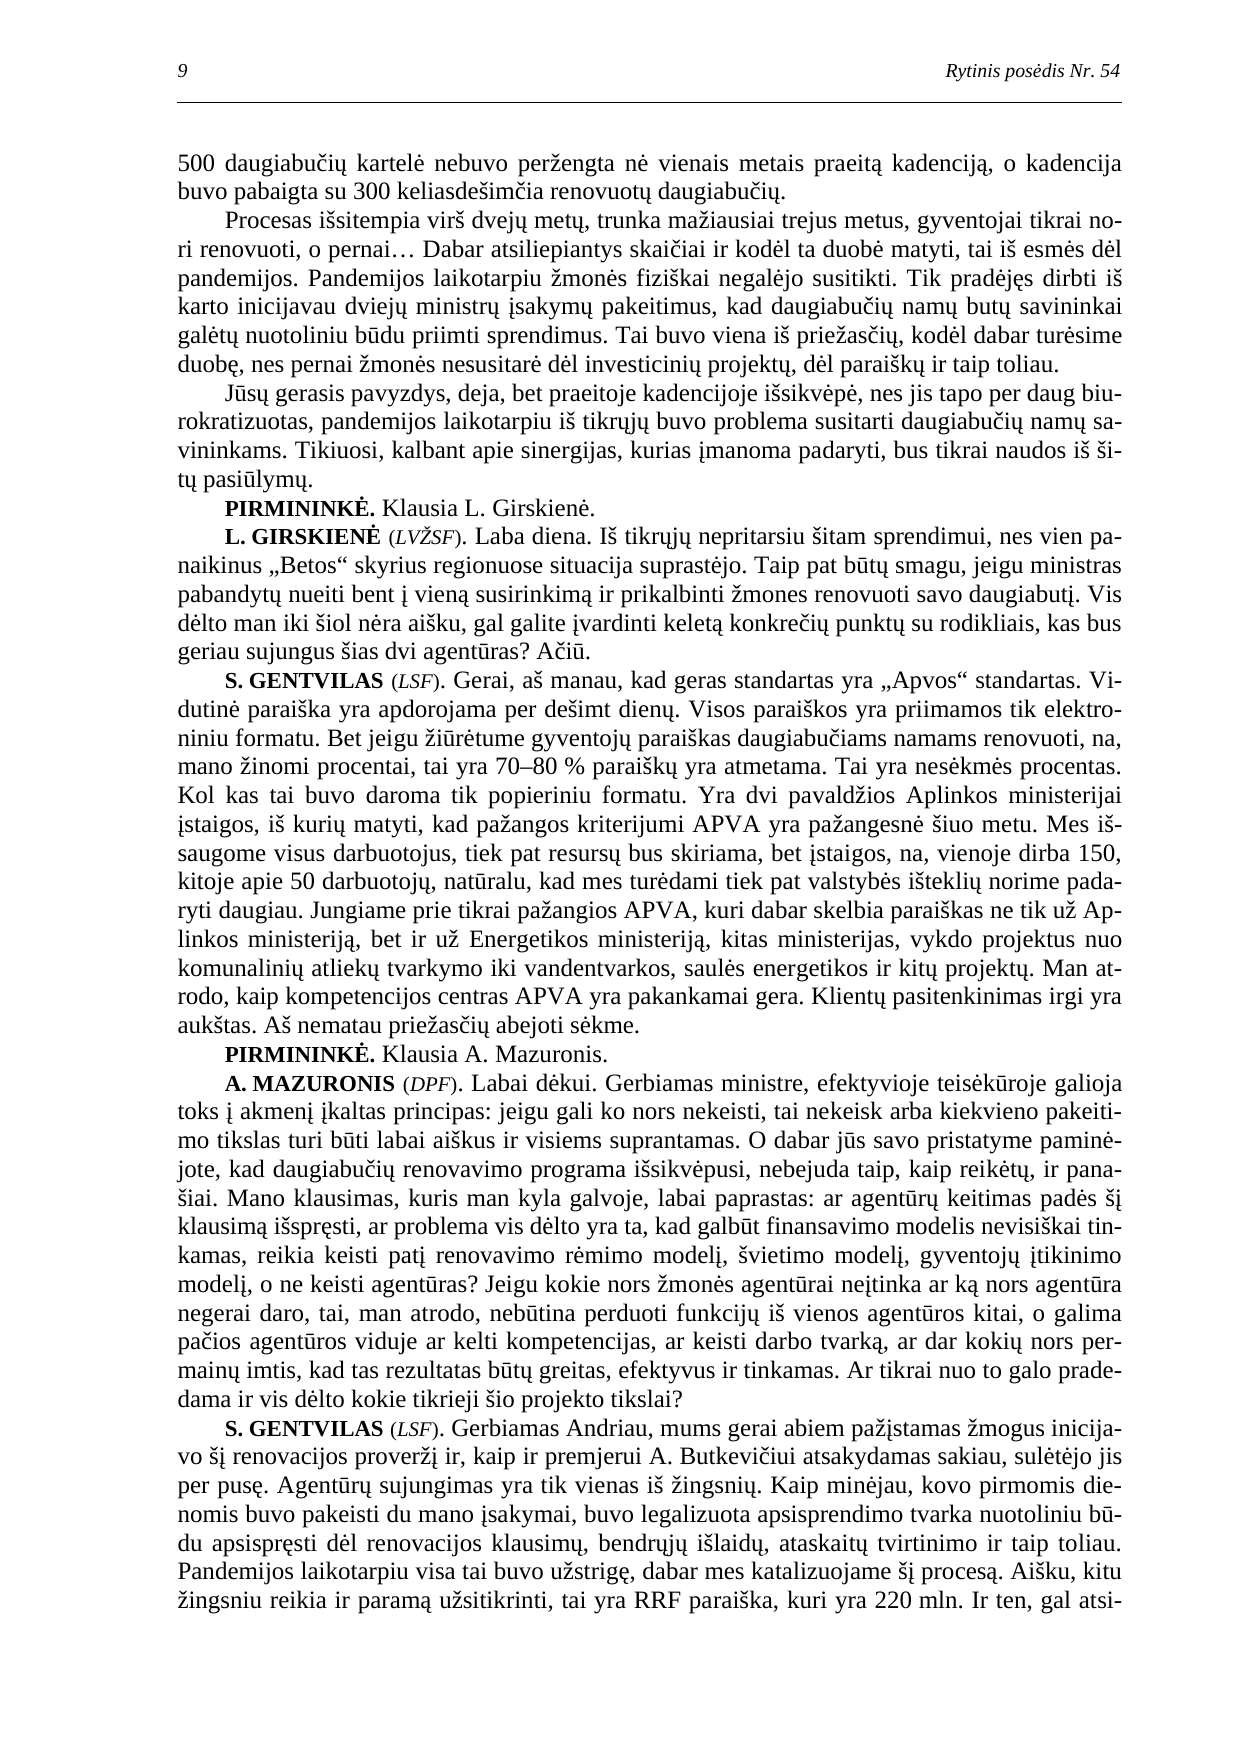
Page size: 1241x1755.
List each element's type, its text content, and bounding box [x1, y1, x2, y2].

text PIRMININKĖ. Klau­sia L. Girs­kie­nė. [177, 493, 1122, 521]
text A. MAZURONIS (DPF). La­bai dė­kui. Ger­bia­mas mi­nist­re, efek­ty­vio­je tei­sė­kū­ro­je ga­lio­ja toks į ak­me­nį įkal­tas prin­ci­pas: jei­gu ga­li ko nors ne­keis­ti, tai ne­keisk ar­ba kiek­vie­no pa­kei­ti­mo tiks­las tu­ri bū­ti la­bai aiš­kus ir vi­siems su­pran­ta­mas. O da­bar jūs sa­vo pri­sta­ty­me pa­mi­nė­jo­te, kad dau­gia­bu­čių re­no­va­vi­mo pro­gra­ma iš­si­kvė­pu­si, ne­be­ju­da taip, kaip rei­kė­tų, ir pa­na­šiai. Ma­no klau­si­mas, ku­ris man ky­la gal­vo­je, la­bai pa­pras­tas: ar agen­tū­rų kei­ti­mas pa­dės šį klau­si­mą iš­spręs­ti, ar pro­ble­ma vis dėl­to yra ta, kad gal­būt fi­nan­sa­vi­mo mo­de­lis ne­vi­siš­kai tin­ka­mas, rei­kia keis­ti pa­tį re­no­va­vi­mo rė­mi­mo mo­de­lį, švie­ti­mo mo­de­lį, gy­ven­to­jų įti­ki­ni­mo mo­de­lį, o ne keis­ti agen­tū­ras? Jei­gu ko­kie nors žmo­nės agen­tū­rai ne­įtin­ka ar ką nors agen­tū­ra ne­ge­rai da­ro, tai, man at­ro­do, ne­bū­ti­na per­duo­ti funk­ci­jų iš vie­nos agen­tū­ros ki­tai, o ga­li­ma pa­čios agen­tū­ros vi­du­je ar kel­ti kom­pe­ten­ci­jas, ar keis­ti dar­bo tvar­ką, ar dar ko­kių nors per­mai­nų im­tis, kad tas re­zul­ta­tas bū­tų grei­tas, efek­ty­vus ir tin­ka­mas. Ar tik­rai nuo to ga­lo pra­de­da­ma ir vis dėl­to ko­kie tik­rie­ji šio pro­jek­to tiks­lai? [177, 1068, 1122, 1413]
text 500 dau­gia­bu­čių kar­te­lė ne­bu­vo per­ženg­ta nė vie­nais me­tais pra­ei­tą ka­den­ci­ją, o ka­den­ci­ja bu­vo pa­baig­ta su 300 ke­lias­de­šimčia re­no­vuo­tų dau­gia­bu­čių. [177, 148, 1122, 205]
text S. GENTVILAS (LSF). Ger­bia­mas An­driau, mums ge­rai abiem pa­žįs­ta­mas žmo­gus ini­ci­ja­vo šį re­no­va­ci­jos pro­ver­žį ir, kaip ir prem­je­rui A. But­ke­vi­čiui at­sa­ky­da­mas sa­kiau, su­lė­tė­jo jis per pu­sę. Agen­tū­rų su­jun­gi­mas yra tik vie­nas iš žings­nių. Kaip mi­nė­jau, ko­vo pir­mo­mis die­no­mis bu­vo pa­keis­ti du ma­no įsa­ky­mai, bu­vo le­ga­li­zuo­ta ap­si­spren­di­mo tvar­ka nuo­to­li­niu bū­du ap­si­spręs­ti dėl re­no­va­ci­jos klau­si­mų, ben­drų­jų iš­lai­dų, ata­skai­tų tvir­ti­ni­mo ir taip to­liau. Pan­de­mi­jos lai­ko­tar­piu vi­sa tai bu­vo už­stri­gę, da­bar mes ka­ta­li­zuo­ja­me šį pro­ce­są. Aiš­ku, ki­tu žings­niu rei­kia ir pa­ra­mą už­si­tik­rin­ti, tai yra RRF pa­raiš­ka, ku­ri yra 220 mln. Ir ten, gal at­si­ [177, 1413, 1122, 1614]
text Pro­ce­sas iš­si­tem­pia virš dve­jų me­tų, trun­ka ma­žiau­siai tre­jus me­tus, gy­ven­to­jai tik­rai no­ri re­no­vuo­ti, o per­nai… Da­bar at­si­lie­pian­tys skai­čiai ir ko­dėl ta duo­bė ma­ty­ti, tai iš es­mės dėl pan­de­mi­jos. Pan­de­mi­jos lai­ko­tar­piu žmo­nės fi­ziš­kai ne­ga­lė­jo su­si­tik­ti. Tik pra­dė­jęs dirb­ti iš kar­to ini­ci­ja­vau dvie­jų mi­nist­rų įsa­ky­mų pa­kei­ti­mus, kad dau­gia­bu­čių na­mų bu­tų sa­vi­nin­kai ga­lė­tų nuo­to­li­niu bū­du pri­im­ti spren­di­mus. Tai bu­vo vie­na iš prie­žas­čių, ko­dėl da­bar tu­rė­si­me duo­bę, nes per­nai žmo­nės ne­su­si­ta­rė dėl in­ves­ti­ci­nių pro­jek­tų, dėl pa­raiš­kų ir taip to­liau. [177, 205, 1122, 378]
text L. GIRSKIENĖ (LVŽSF). La­ba die­na. Iš tik­rų­jų ne­pri­tar­siu ši­tam spren­di­mui, nes vien pa­nai­ki­nus „Be­tos“ sky­rius re­gio­nuo­se si­tu­a­ci­ja su­pras­tė­jo. Taip pat bū­tų sma­gu, jei­gu mi­nist­ras pa­ban­dy­tų nu­ei­ti bent į vie­ną su­si­rin­ki­mą ir pri­kal­bin­ti žmo­nes re­no­vuo­ti sa­vo dau­gia­bu­tį. Vis dėl­to man iki šiol nė­ra aiš­ku, gal ga­li­te įvar­din­ti ke­le­tą kon­kre­čių punk­tų su ro­dik­liais, kas bus ge­riau su­jun­gus šias dvi agen­tū­ras? Ačiū. [177, 521, 1122, 665]
text S. GENTVILAS (LSF). Ge­rai, aš ma­nau, kad ge­ras stan­dar­tas yra „Ap­vos“ stan­dar­tas. Vi­du­ti­nė pa­raiš­ka yra ap­do­ro­ja­ma per de­šimt die­nų. Vi­sos pa­raiš­kos yra pri­ima­mos tik elek­tro­ni­niu for­ma­tu. Bet jei­gu žiū­rė­tu­me gy­ven­to­jų pa­raiš­kas dau­gia­bu­čiams na­mams re­no­vuo­ti, na, ma­no ži­no­mi pro­cen­tai, tai yra 70–80 % pa­raiš­kų yra at­me­ta­ma. Tai yra ne­sėk­mės pro­cen­tas. Kol kas tai bu­vo da­ro­ma tik po­pie­ri­niu for­ma­tu. Yra dvi pa­val­džios Ap­lin­kos mi­nis­te­ri­jai įstai­gos, iš ku­rių ma­ty­ti, kad pa­žan­gos kri­te­ri­ju­mi APVA yra pa­žan­ges­nė šiuo me­tu. Mes iš­sau­go­me vi­sus dar­buo­to­jus, tiek pat re­sur­sų bus ski­ria­ma, bet įstai­gos, na, vie­no­je dir­ba 150, ki­to­je apie 50 dar­buo­to­jų, na­tū­ra­lu, kad mes tu­rė­da­mi tiek pat vals­ty­bės iš­tek­lių no­ri­me pa­da­ry­ti dau­giau. Jun­gia­me prie tik­rai pa­žan­gios APVA, ku­ri da­bar skel­bia pa­raiš­kas ne tik už Ap­lin­kos mi­nis­te­ri­ją, bet ir už Ener­ge­ti­kos mi­nis­te­ri­ją, ki­tas mi­nis­te­ri­jas, vyk­do pro­jek­tus nuo ko­mu­na­li­nių at­lie­kų tvar­ky­mo iki van­dent­var­kos, sau­lės ener­ge­ti­kos ir ki­tų pro­jek­tų. Man at­ro­do, kaip kom­pe­ten­ci­jos cen­tras APVA yra pa­kan­ka­mai ge­ra. Klien­tų pa­si­ten­ki­ni­mas ir­gi yra aukš­tas. Aš ne­ma­tau prie­žas­čių abe­jo­ti sėk­me. [177, 665, 1122, 1039]
text PIRMININKĖ. Klau­sia A. Ma­zu­ro­nis. [177, 1039, 1122, 1068]
text Jū­sų ge­ra­sis pa­vyz­dys, de­ja, bet pra­ei­to­je ka­den­ci­jo­je iš­si­kvė­pė, nes jis ta­po per daug biu­ro­kratizuotas, pan­de­mi­jos lai­ko­tar­piu iš tik­rų­jų bu­vo pro­ble­ma su­si­tar­ti dau­gia­bu­čių na­mų sa­vi­nin­kams. Ti­kiuo­si, kal­bant apie si­ner­gi­jas, ku­rias įma­no­ma pa­da­ry­ti, bus tik­rai nau­dos iš ši­tų pa­siū­ly­mų. [177, 378, 1122, 493]
